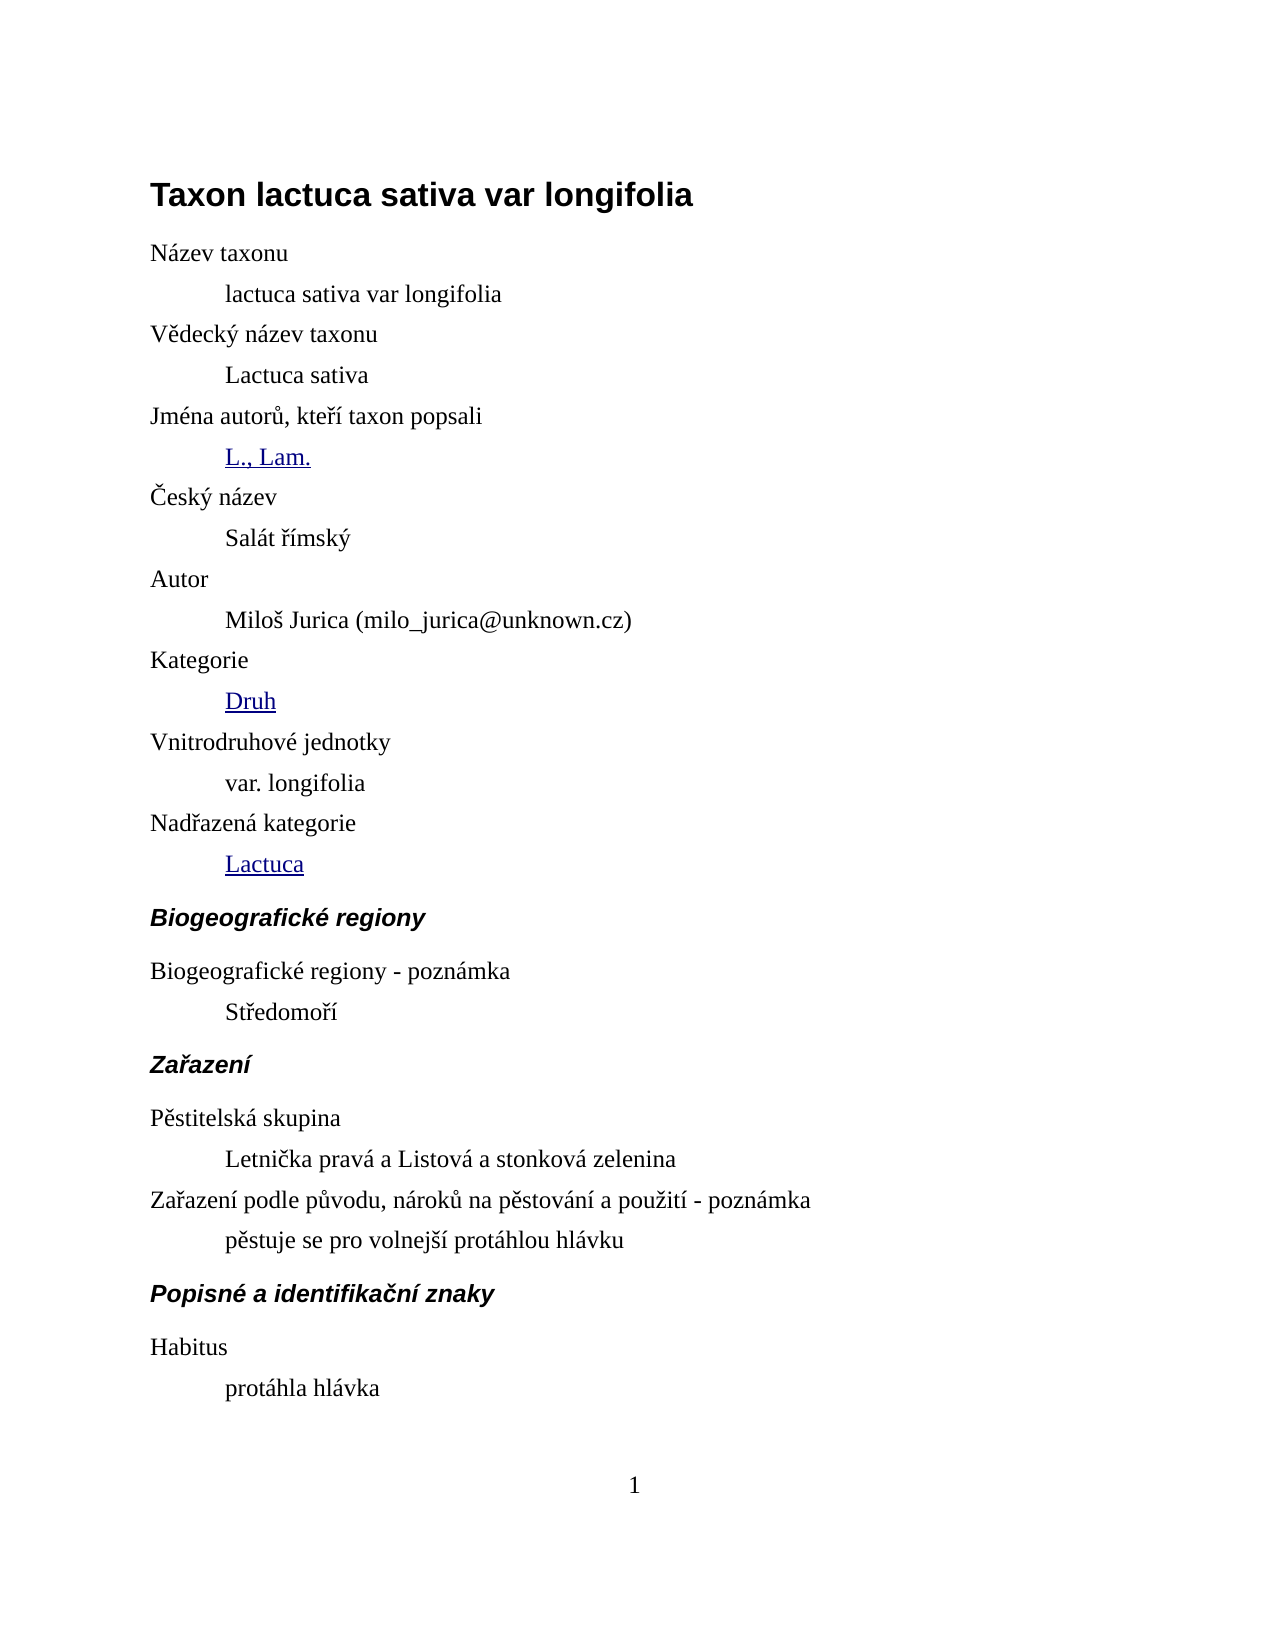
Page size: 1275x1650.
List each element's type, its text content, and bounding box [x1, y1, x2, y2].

text Jména autorů, kteří taxon popsali [150, 401, 1125, 430]
subtitle Popisné a identifikační znaky [150, 1279, 1125, 1308]
text Nadřazená kategorie [150, 808, 1125, 837]
subtitle Taxon lactuca sativa var longifolia [150, 175, 1125, 214]
text Český název [150, 482, 1125, 511]
text Středomoří [225, 997, 1125, 1025]
text L., Lam. [225, 442, 1125, 471]
subtitle Zařazení [150, 1050, 1125, 1079]
text Zařazení podle původu, nároků na pěstování a použití - poznámka [150, 1185, 1125, 1213]
text Letnička pravá a Listová a stonková zelenina [225, 1144, 1125, 1173]
text Pěstitelská skupina [150, 1103, 1125, 1132]
subtitle Biogeografické regiony [150, 903, 1125, 931]
text Vědecký název taxonu [150, 319, 1125, 348]
text lactuca sativa var longifolia [225, 279, 1125, 308]
text Kategorie [150, 645, 1125, 674]
text pěstuje se pro volnejší protáhlou hlávku [225, 1226, 1125, 1254]
text Habitus [150, 1332, 1125, 1361]
text Druh [225, 686, 1125, 715]
text Vnitrodruhové jednotky [150, 727, 1125, 756]
text Lactuca sativa [225, 360, 1125, 389]
text Salát římský [225, 523, 1125, 552]
text var. longifolia [225, 768, 1125, 796]
text Biogeografické regiony - poznámka [150, 956, 1125, 984]
text Autor [150, 564, 1125, 593]
text Lactuca [225, 849, 1125, 878]
text protáhla hlávka [225, 1373, 1125, 1402]
text Název taxonu [150, 238, 1125, 267]
text Miloš Jurica (milo_jurica@unknown.cz) [225, 605, 1125, 633]
